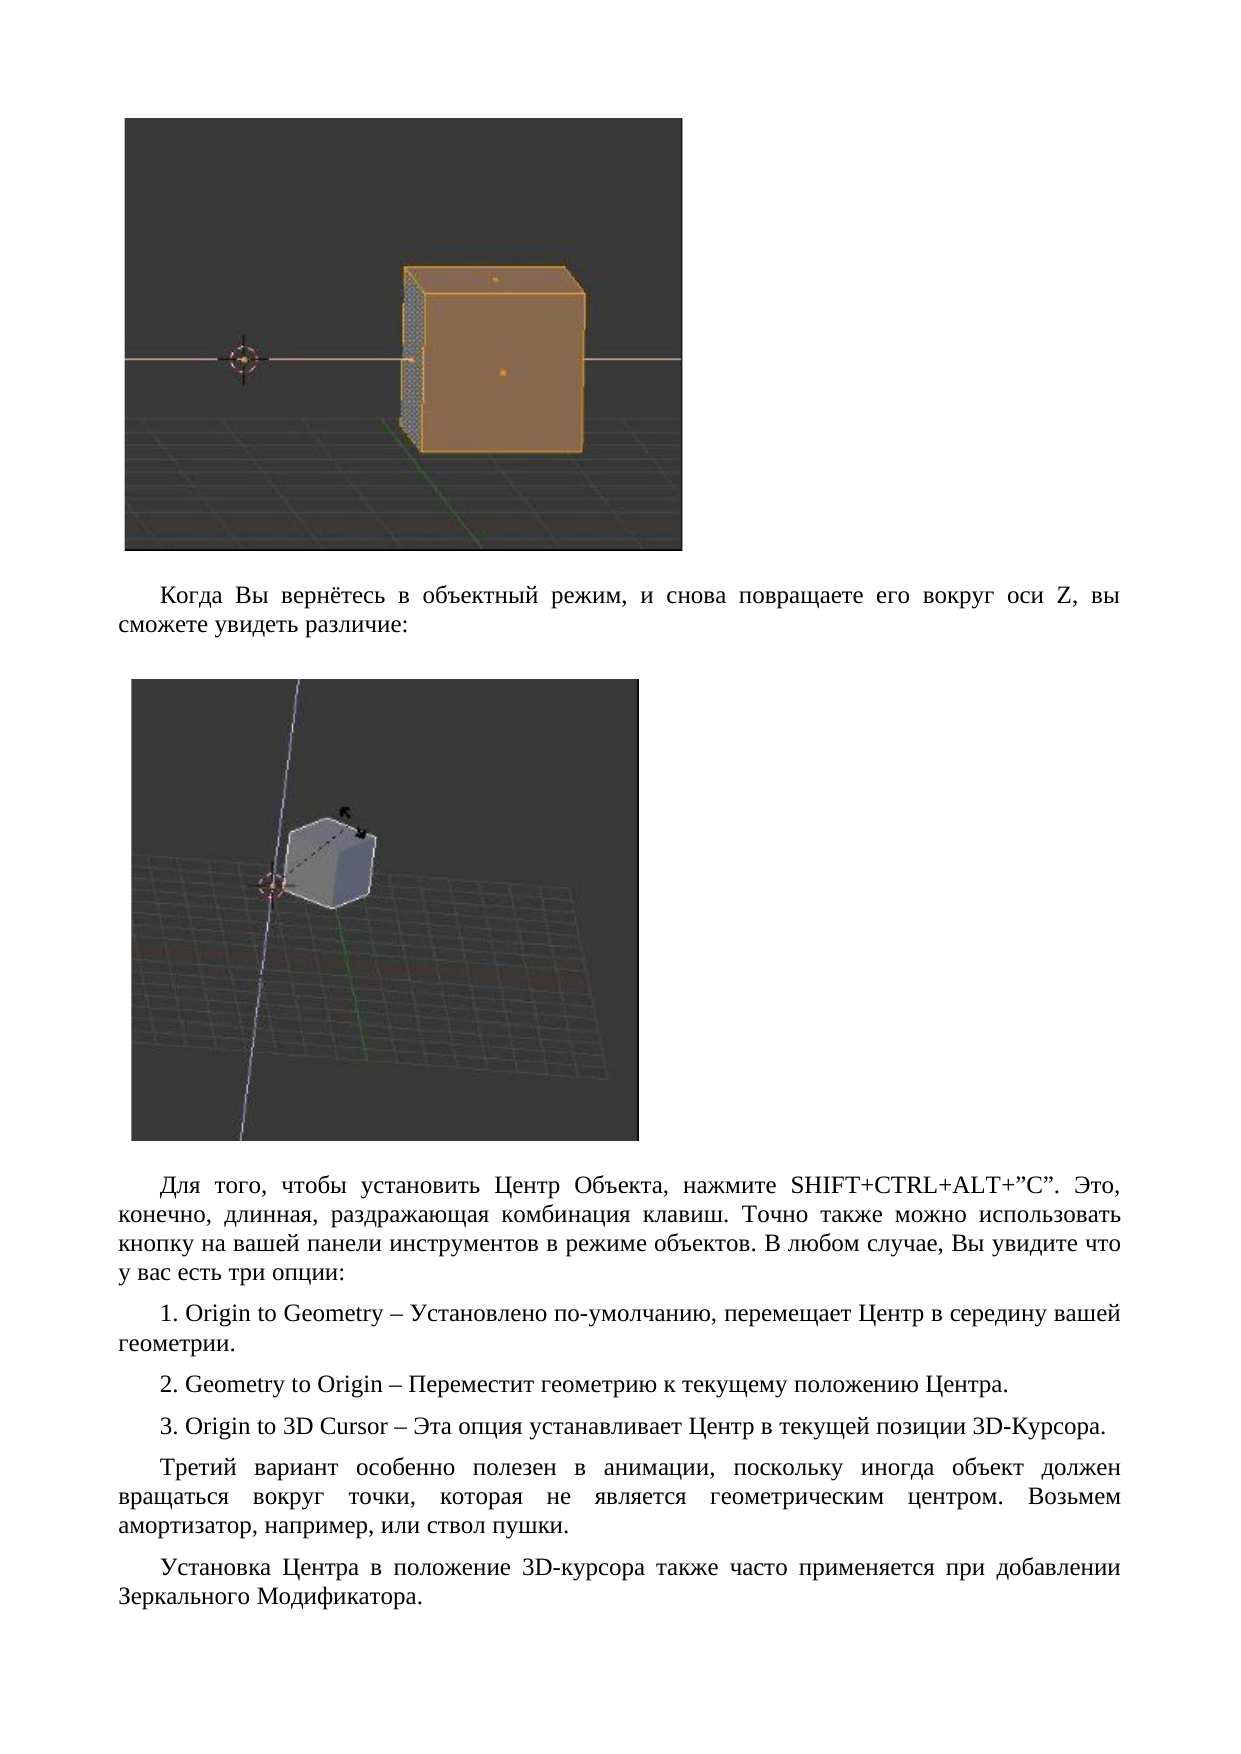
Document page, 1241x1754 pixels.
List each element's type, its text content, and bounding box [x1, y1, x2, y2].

text Установка Центра в положение 3D-курсора также часто применяется при добавлении Зеркального Модификатора. [118, 1552, 1122, 1610]
text 3. Origin to 3D Cursor – Эта опция устанавливает Центр в текущей позиции 3D-Курсора. [118, 1411, 1122, 1439]
picture [131, 679, 639, 1141]
text Для того, чтобы установить Центр Объекта, нажмите SHIFT+CTRL+ALT+”C”. Это, конечно, длинная, раздражающая комбинация клавиш. Точно также можно использовать кнопку на вашей панели инструментов в режиме объектов. В любом случае, Вы увидите что у вас есть три опции: [118, 1169, 1122, 1286]
picture [124, 118, 683, 551]
text Когда Вы вернётесь в объектный режим, и снова повращаете его вокруг оси Z, вы сможете увидеть различие: [118, 580, 1122, 638]
text 1. Origin to Geometry – Установлено по-умолчанию, перемещает Центр в середину вашей геометрии. [118, 1298, 1122, 1356]
text Третий вариант особенно полезен в анимации, поскольку иногда объект должен вращаться вокруг точки, которая не является геометрическим центром. Возьмем амортизатор, например, или ствол пушки. [118, 1452, 1122, 1539]
text 2. Geometry to Origin – Переместит геометрию к текущему положению Центра. [118, 1369, 1122, 1398]
